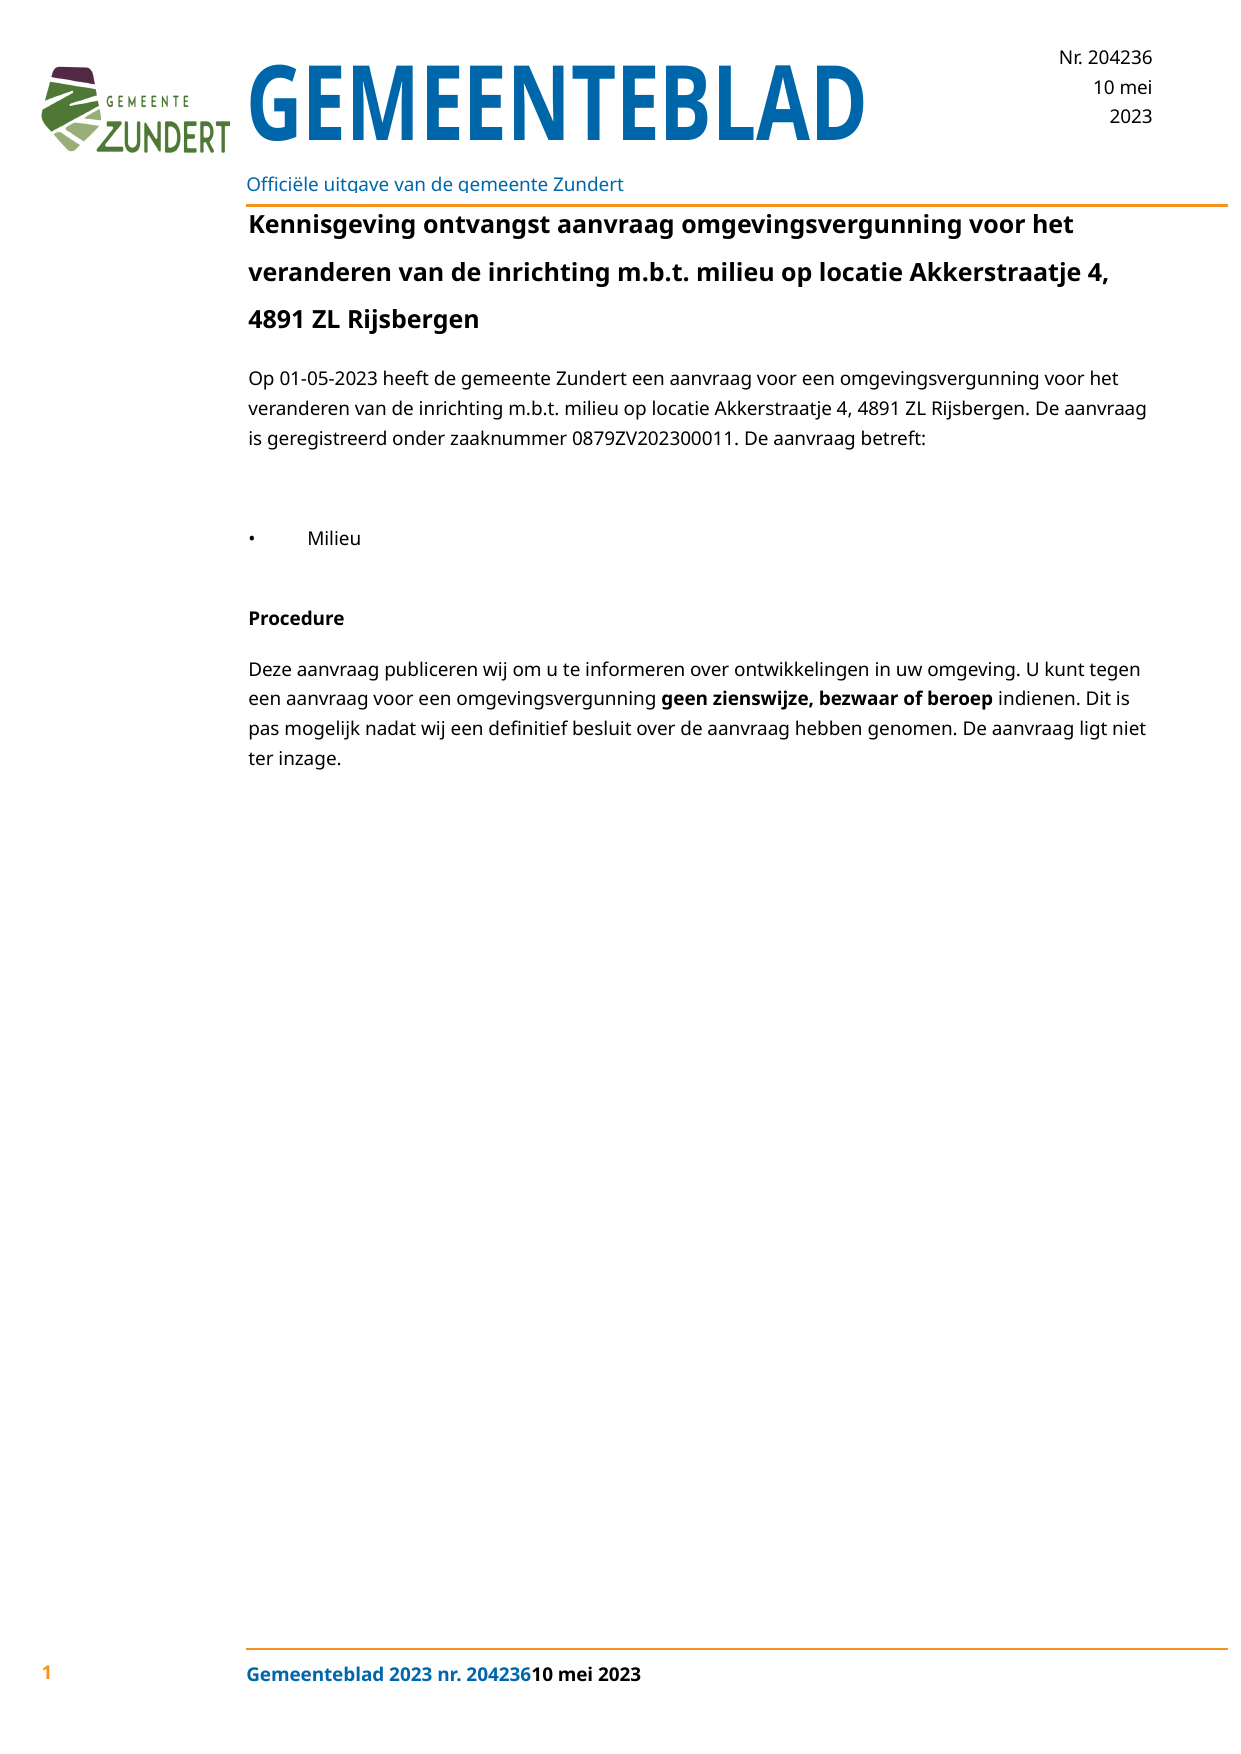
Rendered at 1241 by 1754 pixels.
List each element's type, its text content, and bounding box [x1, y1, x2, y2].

text Deze aanvraag publiceren wij om u te informeren over ontwikkelingen in uw omgeving. U kunt tegen een aanvraag voor een omgevingsvergunning geen zienswijze, bezwaar of beroep indienen. Dit is pas mogelijk nadat wij een definitief besluit over de aanvraag hebben genomen. De aanvraag ligt niet ter inzage. [248, 656, 1152, 770]
text Procedure [248, 606, 1152, 631]
text Kennisgeving ontvangst aanvraag omgevingsvergunning voor het veranderen van de inrichting m.b.t. milieu op locatie Akkerstraatje 4, 4891 ZL Rijsbergen [248, 207, 1152, 336]
text Op 01-05-2023 heeft de gemeente Zundert een aanvraag voor een omgevingsvergunning voor het veranderen van de inrichting m.b.t. milieu op locatie Akkerstraatje 4, 4891 ZL Rijsbergen. De aanvraag is geregistreerd onder zaaknummer 0879ZV202300011. De aanvraag betreft: [248, 366, 1152, 450]
list Milieu [248, 526, 1152, 551]
picture [41, 47, 231, 172]
